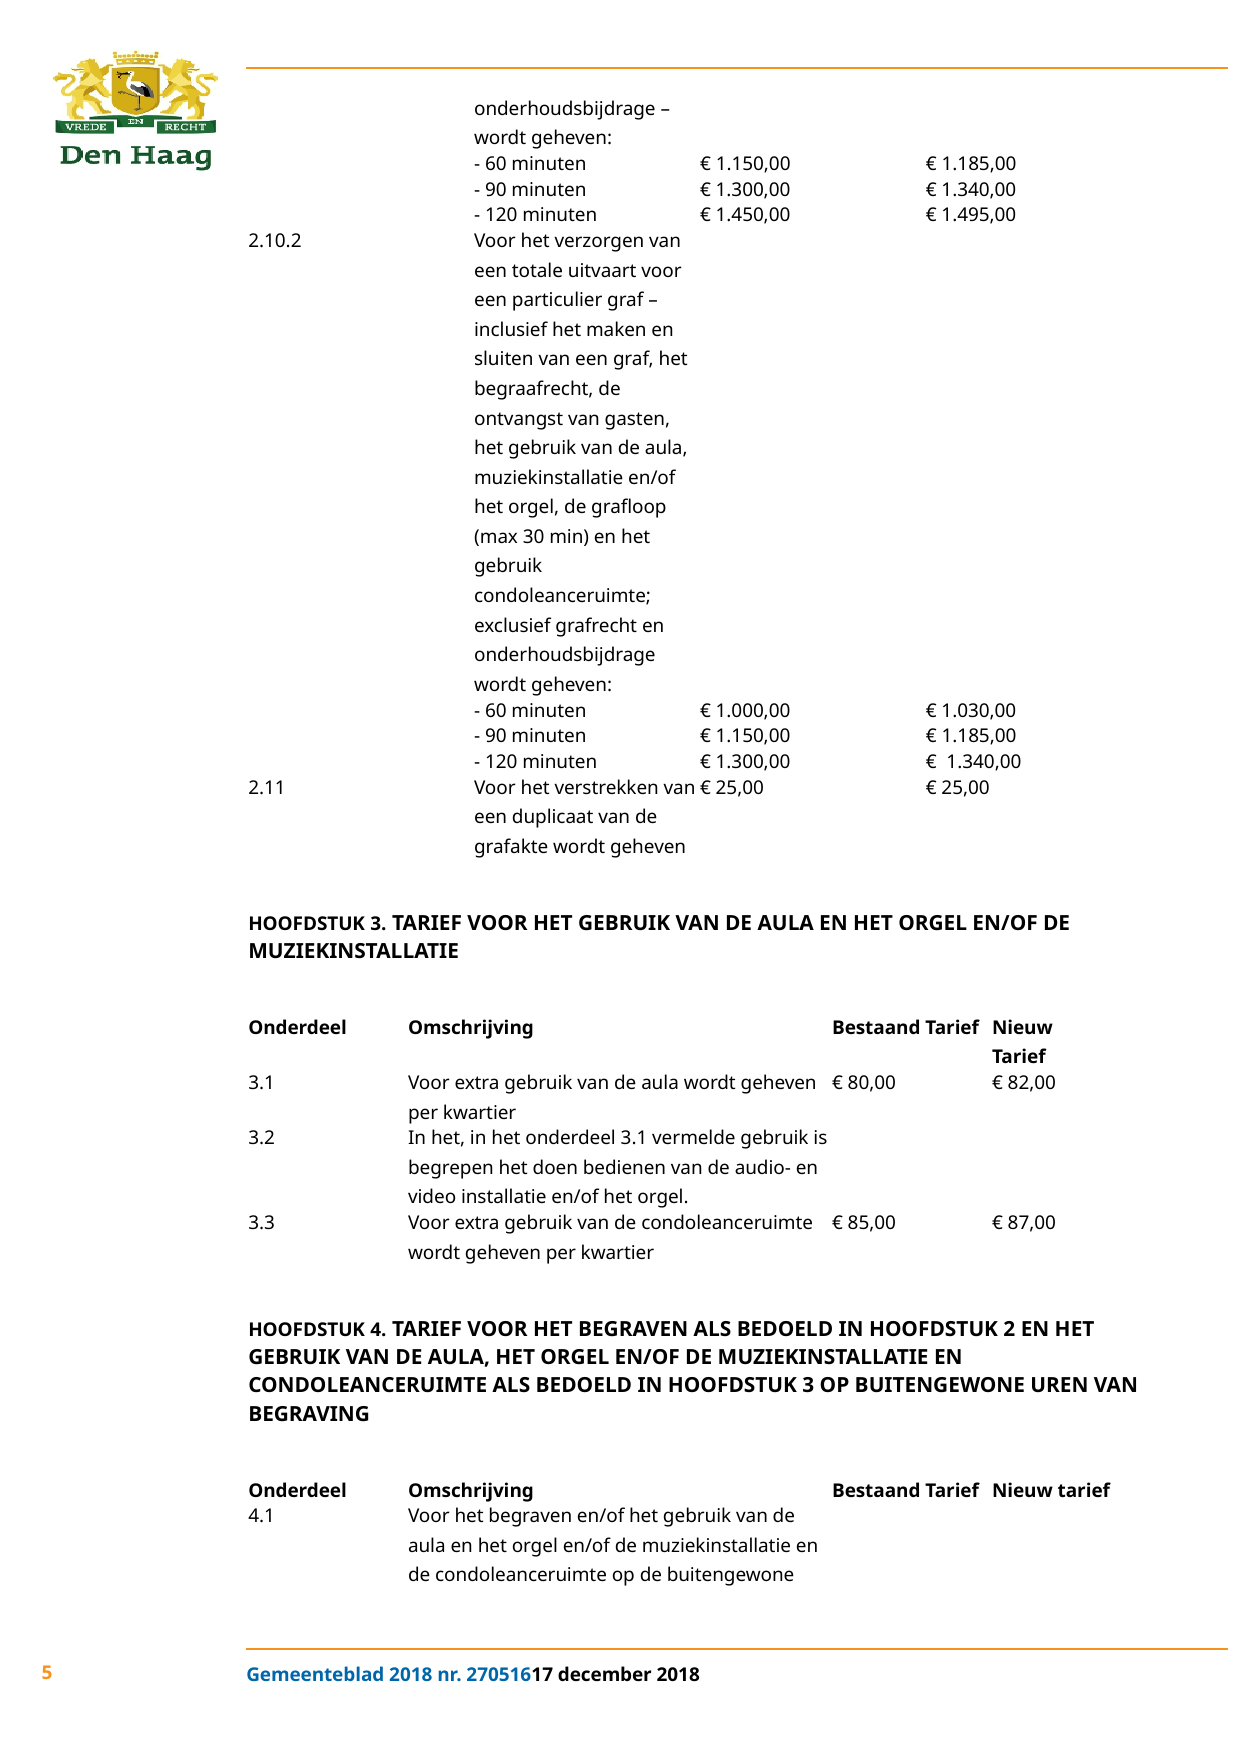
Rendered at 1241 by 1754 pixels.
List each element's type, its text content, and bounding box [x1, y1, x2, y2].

table_cell 3.1 [248, 1069, 408, 1124]
table_cell - 120 minuten [474, 202, 700, 227]
table_cell Voor het begraven en/of het gebruik van de aula en het orgel en/of de muziekinstallatie en de condoleanceruimte op de buitengewone [408, 1503, 832, 1587]
table_cell Voor extra gebruik van de aula wordt geheven per kwartier [408, 1069, 832, 1124]
table_cell [926, 95, 1152, 150]
table_cell € 1.150,00 [700, 723, 926, 748]
table_cell [700, 227, 926, 697]
table_cell € 1.000,00 [700, 697, 926, 722]
table_cell € 1.300,00 [700, 748, 926, 774]
table_header Nieuw Tarief [992, 1014, 1152, 1069]
table_cell [248, 176, 474, 202]
table_cell 2.11 [248, 774, 474, 859]
table_cell - 60 minuten [474, 697, 700, 722]
table_cell - 60 minuten [474, 150, 700, 176]
table_header Bestaand Tarief [832, 1477, 992, 1502]
table_cell - 90 minuten [474, 176, 700, 202]
table_cell Voor het verzorgen van een totale uitvaart voor een particulier graf – inclusief het maken en sluiten van een graf, het begraafrecht, de ontvangst van gasten, het gebruik van de aula, muziekinstallatie en/of het orgel, de grafloop (max 30 min) en het gebruik condoleanceruimte; exclusief grafrecht en onderhoudsbijdrage wordt geheven: [474, 227, 700, 697]
table_header Omschrijving [408, 1477, 832, 1502]
table_cell [832, 1125, 992, 1209]
table_cell 3.3 [248, 1210, 408, 1265]
table_cell € 82,00 [992, 1069, 1152, 1124]
table_cell - 120 minuten [474, 748, 700, 774]
table_header Onderdeel [248, 1477, 408, 1502]
text HOOFDSTUK 3. TARIEF VOOR HET GEBRUIK VAN DE AULA EN HET ORGEL EN/OF DE MUZIEKINSTALLATIE [248, 908, 1152, 964]
table_cell € 1.340,00 [926, 748, 1152, 774]
table_cell € 1.185,00 [926, 723, 1152, 748]
table_cell onderhoudsbijdrage – wordt geheven: [474, 95, 700, 150]
table_header Omschrijving [408, 1014, 832, 1069]
table_cell In het, in het onderdeel 3.1 vermelde gebruik is begrepen het doen bedienen van de audio- en video installatie en/of het orgel. [408, 1125, 832, 1209]
table_cell € 1.300,00 [700, 176, 926, 202]
table_cell 4.1 [248, 1503, 408, 1587]
table_header Nieuw tarief [992, 1477, 1152, 1502]
table_cell € 80,00 [832, 1069, 992, 1124]
table_cell Voor het verstrekken van een duplicaat van de grafakte wordt geheven [474, 774, 700, 859]
table_cell [832, 1503, 992, 1587]
table_cell € 85,00 [832, 1210, 992, 1265]
text HOOFDSTUK 4. TARIEF VOOR HET BEGRAVEN ALS BEDOELD IN HOOFDSTUK 2 EN HET GEBRUIK VAN DE AULA, HET ORGEL EN/OF DE MUZIEKINSTALLATIE EN CONDOLEANCERUIMTE ALS BEDOELD IN HOOFDSTUK 3 OP BUITENGEWONE UREN VAN BEGRAVING [248, 1314, 1152, 1427]
table_cell € 1.340,00 [926, 176, 1152, 202]
table_cell [992, 1503, 1152, 1587]
table_cell - 90 minuten [474, 723, 700, 748]
table_cell [926, 227, 1152, 697]
table_cell [248, 748, 474, 774]
table_cell € 1.030,00 [926, 697, 1152, 722]
table_cell [248, 697, 474, 722]
table_cell € 87,00 [992, 1210, 1152, 1265]
table_header Bestaand Tarief [832, 1014, 992, 1069]
table_cell € 1.150,00 [700, 150, 926, 176]
table_cell € 1.450,00 [700, 202, 926, 227]
table_cell [248, 95, 474, 150]
table_cell [992, 1125, 1152, 1209]
table_cell 2.10.2 [248, 227, 474, 697]
table_cell € 1.495,00 [926, 202, 1152, 227]
table_cell [248, 150, 474, 176]
table_cell [700, 95, 926, 150]
table_cell 3.2 [248, 1125, 408, 1209]
picture [41, 47, 231, 172]
table_cell [248, 723, 474, 748]
table_cell € 25,00 [700, 774, 926, 859]
table_header Onderdeel [248, 1014, 408, 1069]
table_cell € 25,00 [926, 774, 1152, 859]
table_cell Voor extra gebruik van de condoleanceruimte wordt geheven per kwartier [408, 1210, 832, 1265]
table_cell € 1.185,00 [926, 150, 1152, 176]
table_cell [248, 202, 474, 227]
